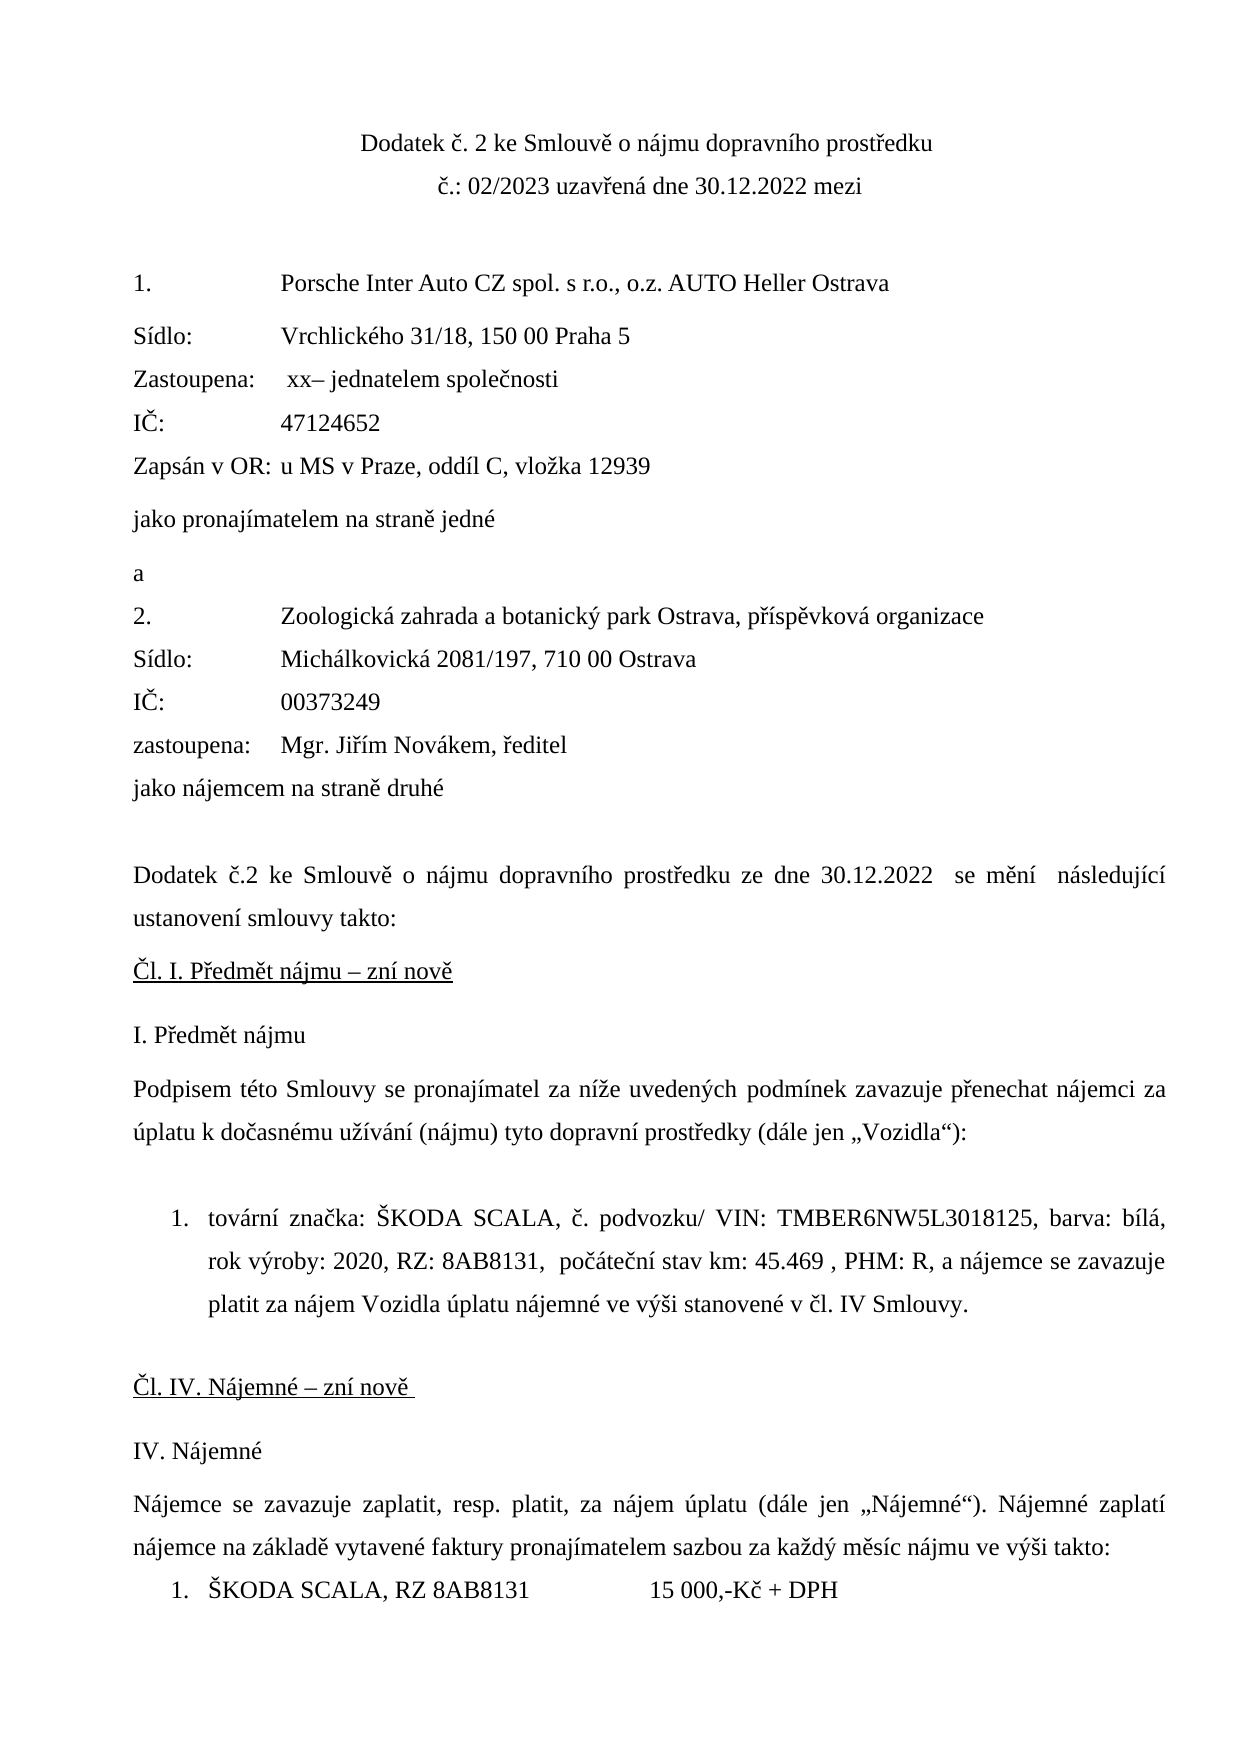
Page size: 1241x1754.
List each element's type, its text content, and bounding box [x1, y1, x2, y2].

list tovární značka: ŠKODA SCALA, č. podvozku/ VIN: TMBER6NW5L3018125, barva: bílá, rok výroby: 2020, RZ: 8AB8131, počáteční stav km: 45.469 , PHM: R, a nájemce se zavazuje platit za nájem Vozidla úplatu nájemné ve výši stanovené v čl. IV Smlouvy. [170, 1203, 1167, 1318]
text IČ: 47124652 [133, 408, 1167, 436]
text 2. Zoologická zahrada a botanický park Ostrava, příspěvková organizace [133, 601, 1167, 630]
text IV. Nájemné [133, 1436, 1167, 1464]
text Sídlo: Michálkovická 2081/197, 710 00 Ostrava [133, 644, 1167, 673]
text Podpisem této Smlouvy se pronajímatel za níže uvedených podmínek zavazuje přenechat nájemci za úplatu k dočasnému užívání (nájmu) tyto dopravní prostředky (dále jen „Vozidla“): [133, 1074, 1167, 1146]
text Zapsán v OR: u MS v Praze, oddíl C, vložka 12939 [133, 451, 1167, 479]
text č.: 02/2023 uzavřená dne 30.12.2022 mezi [133, 171, 1167, 200]
text Zastoupena: xx– jednatelem společnosti [133, 364, 1167, 393]
text IČ: 00373249 [133, 687, 1167, 716]
text a [133, 558, 1167, 587]
text Dodatek č.2 ke Smlouvě o nájmu dopravního prostředku ze dne 30.12.2022 se mění následující ustanovení smlouvy takto: [133, 860, 1167, 932]
list ŠKODA SCALA, RZ 8AB8131 15 000,-Kč + DPH [170, 1576, 1167, 1604]
text Nájemce se zavazuje zaplatit, resp. platit, za nájem úplatu (dále jen „Nájemné“). Nájemné zaplatí nájemce na základě vytavené faktury pronajímatelem sazbou za každý měsíc nájmu ve výši takto: [133, 1489, 1167, 1561]
text Čl. I. Předmět nájmu – zní nově [133, 956, 1167, 985]
text Sídlo: Vrchlického 31/18, 150 00 Praha 5 [133, 321, 1167, 350]
text I. Předmět nájmu [133, 1020, 1167, 1049]
text jako pronajímatelem na straně jedné [133, 504, 1167, 533]
text jako nájemcem na straně druhé [133, 773, 1167, 802]
text 1. Porsche Inter Auto CZ spol. s r.o., o.z. AUTO Heller Ostrava [133, 268, 1167, 297]
text zastoupena: Mgr. Jiřím Novákem, ředitel [133, 730, 1167, 759]
text Dodatek č. 2 ke Smlouvě o nájmu dopravního prostředku [133, 128, 1167, 157]
text Čl. IV. Nájemné – zní nově [133, 1372, 1167, 1401]
